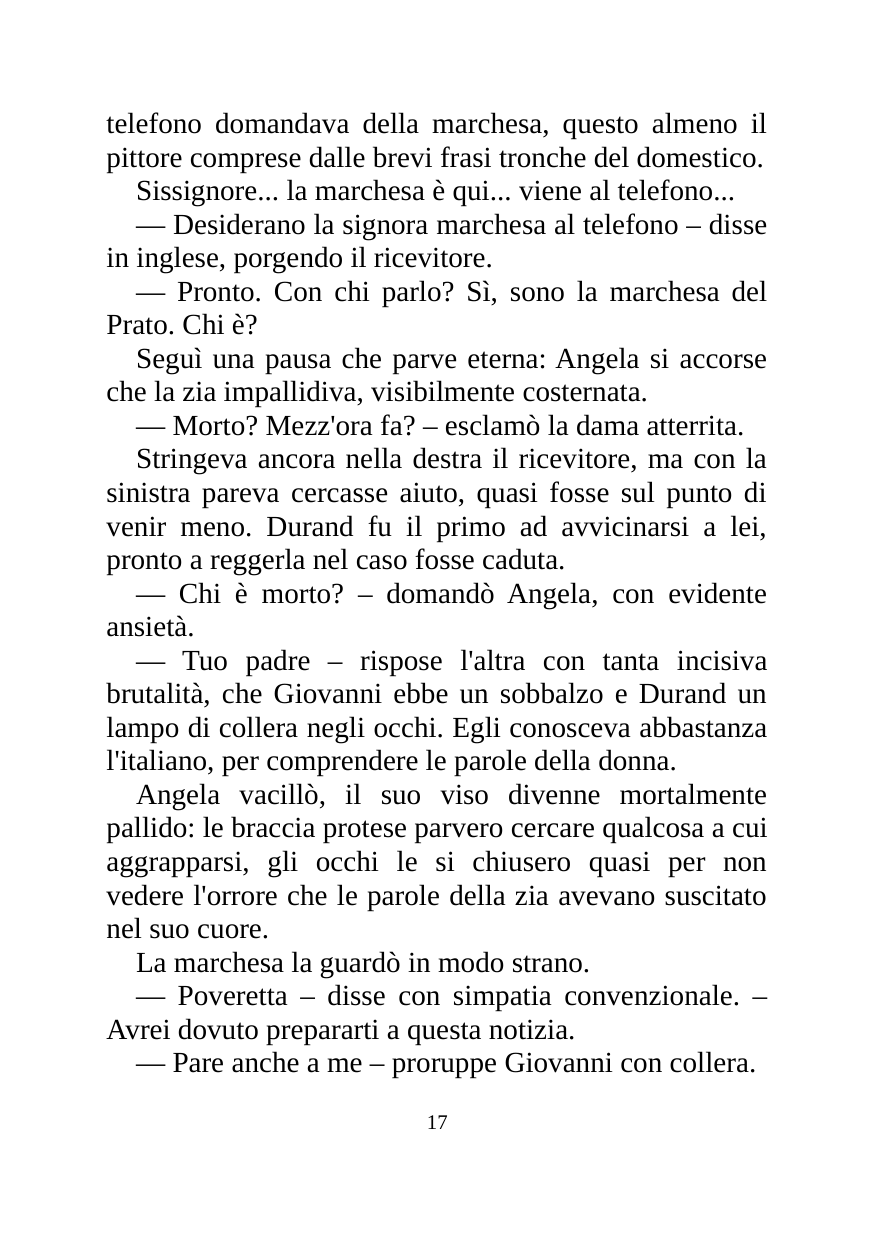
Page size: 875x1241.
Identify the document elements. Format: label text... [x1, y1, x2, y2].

text — Tuo padre – rispose l'altra con tanta incisiva brutalità, che Giovanni ebbe un sobbalzo e Durand un lampo di collera negli occhi. Egli conosceva abbastanza l'italiano, per comprendere le parole della donna. [106, 643, 768, 777]
text — Poveretta – disse con simpatia convenzionale. – Avrei dovuto prepararti a questa notizia. [106, 978, 768, 1045]
text — Pronto. Con chi parlo? Sì, sono la marchesa del Prato. Chi è? [106, 274, 768, 341]
text Sissignore... la marchesa è qui... viene al telefono... [106, 173, 768, 207]
text — Morto? Mezz'ora fa? – esclamò la dama atterrita. [106, 408, 768, 442]
text — Chi è morto? – domandò Angela, con evidente ansietà. [106, 576, 768, 643]
text telefono domandava della marchesa, questo almeno il pittore comprese dalle brevi frasi tronche del domestico. [106, 106, 768, 173]
text Seguì una pausa che parve eterna: Angela si accorse che la zia impallidiva, visibilmente costernata. [106, 341, 768, 408]
text — Desiderano la signora marchesa al telefono – disse in inglese, porgendo il ricevitore. [106, 207, 768, 274]
text Stringeva ancora nella destra il ricevitore, ma con la sinistra pareva cercasse aiuto, quasi fosse sul punto di venir meno. Durand fu il primo ad avvicinarsi a lei, pronto a reggerla nel caso fosse caduta. [106, 442, 768, 576]
text — Pare anche a me – proruppe Giovanni con collera. [106, 1045, 768, 1079]
text La marchesa la guardò in modo strano. [106, 945, 768, 978]
text Angela vacillò, il suo viso divenne mortalmente pallido: le braccia protese parvero cercare qualcosa a cui aggrapparsi, gli occhi le si chiusero quasi per non vedere l'orrore che le parole della zia avevano suscitato nel suo cuore. [106, 777, 768, 945]
